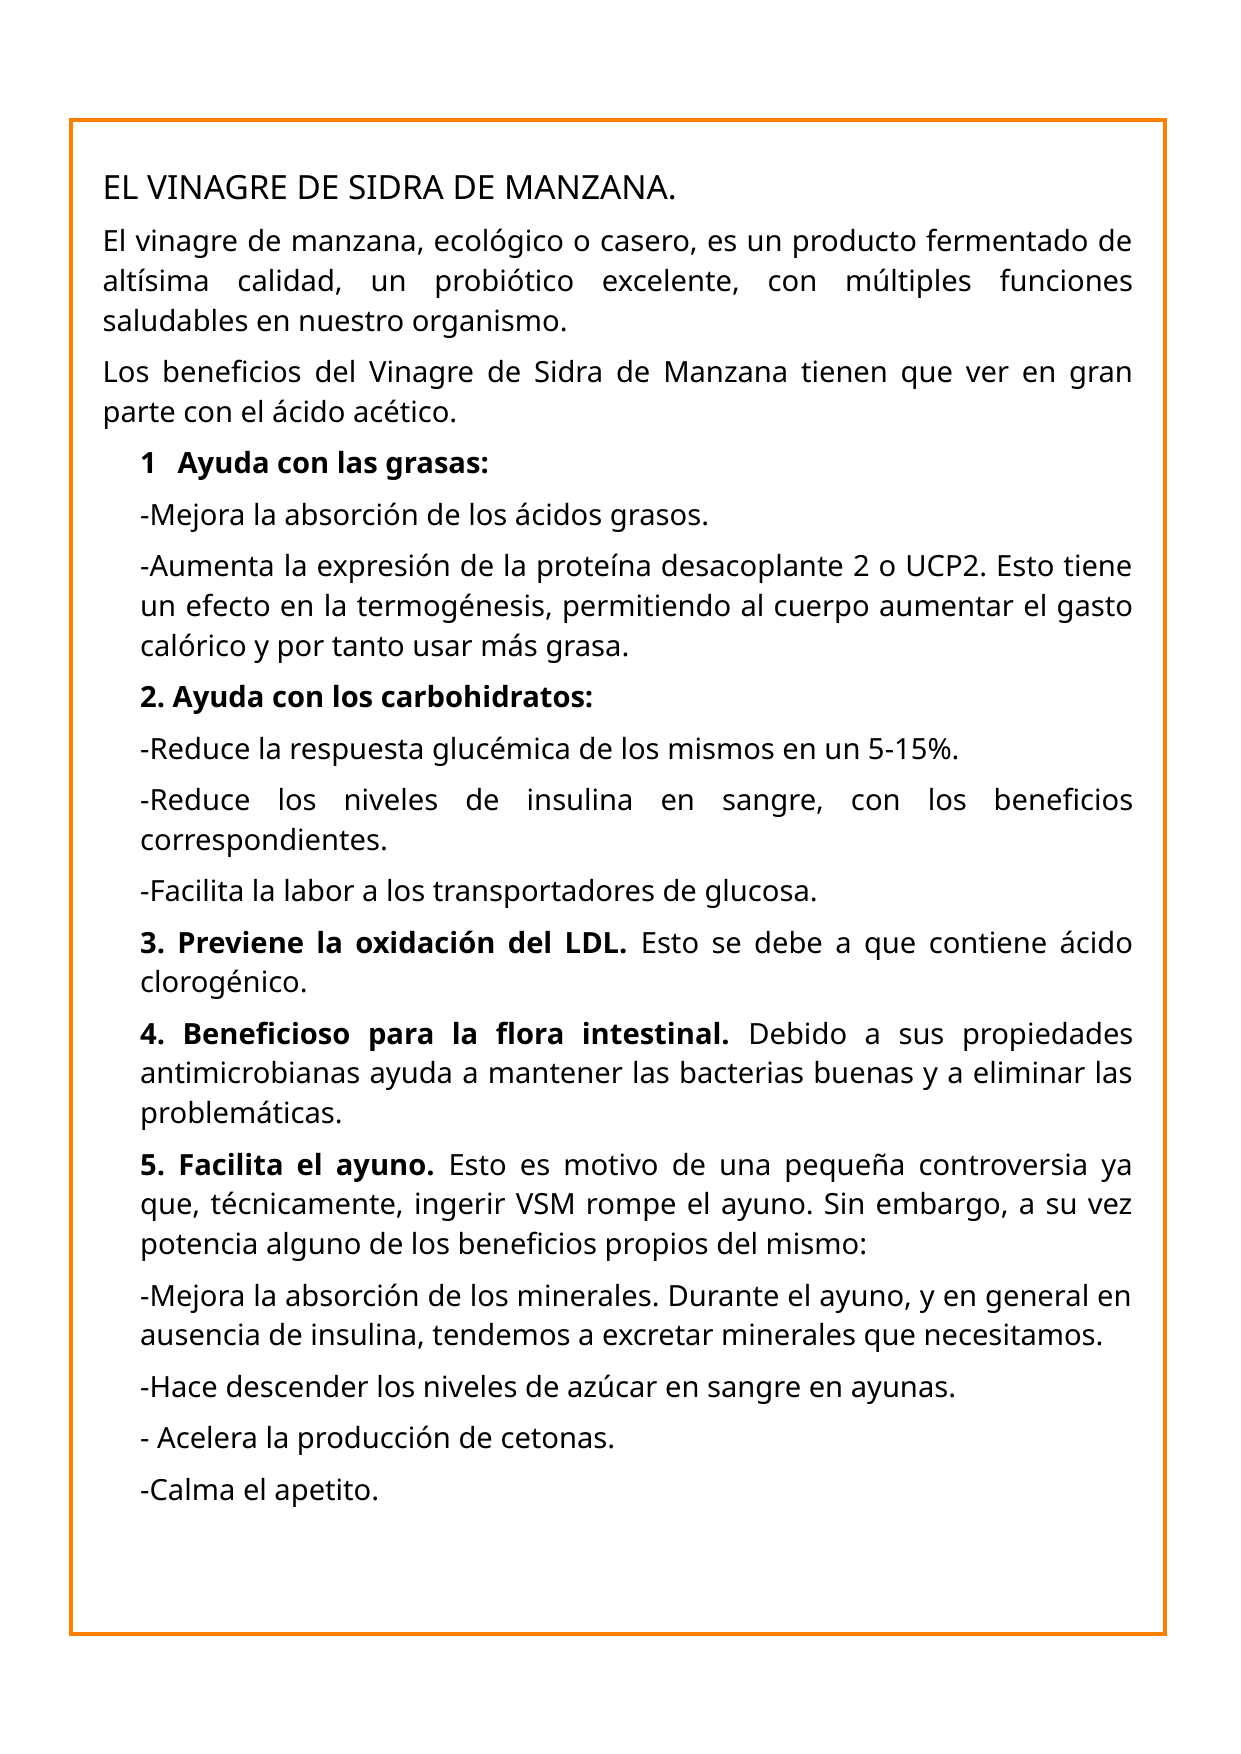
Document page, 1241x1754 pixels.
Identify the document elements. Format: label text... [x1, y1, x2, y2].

text -Facilita la labor a los transportadores de glucosa. [140, 871, 1134, 910]
text -Mejora la absorción de los ácidos grasos. [140, 494, 1134, 534]
text -Hace descender los niveles de azúcar en sangre en ayunas. [140, 1366, 1134, 1406]
text 5. Facilita el ayuno. Esto es motivo de una pequeña controversia ya que, técnicamente, ingerir VSM rompe el ayuno. Sin embargo, a su vez potencia alguno de los beneficios propios del mismo: [140, 1144, 1134, 1263]
text -Aumenta la expresión de la proteína desacoplante 2 o UCP2. Esto tiene un efecto en la termogénesis, permitiendo al cuerpo aumentar el gasto calórico y por tanto usar más grasa. [140, 546, 1134, 665]
text -Calma el apetito. [140, 1469, 1134, 1508]
text -Mejora la absorción de los minerales. Durante el ayuno, y en general en ausencia de insulina, tendemos a excretar minerales que necesitamos. [140, 1275, 1134, 1354]
text - Acelera la producción de cetonas. [140, 1417, 1134, 1457]
text -Reduce los niveles de insulina en sangre, con los beneficios correspondientes. [140, 779, 1134, 859]
text -Reduce la respuesta glucémica de los mismos en un 5-15%. [140, 728, 1134, 768]
text 4. Beneficioso para la flora intestinal. Debido a sus propiedades antimicrobianas ayuda a mantener las bacterias buenas y a eliminar las problemáticas. [140, 1013, 1134, 1132]
text 3. Previene la oxidación del LDL. Esto se debe a que contiene ácido clorogénico. [140, 922, 1134, 1001]
text Los beneficios del Vinagre de Sidra de Manzana tienen que ver en gran parte con el ácido acético. [102, 352, 1134, 431]
list Ayuda con las grasas: [140, 443, 1134, 482]
text El vinagre de manzana, ecológico o casero, es un producto fermentado de altísima calidad, un probiótico excelente, con múltiples funciones saludables en nuestro organismo. [102, 221, 1134, 340]
text 2. Ayuda con los carbohidratos: [140, 676, 1134, 716]
text EL VINAGRE DE SIDRA DE MANZANA. [102, 163, 1134, 209]
